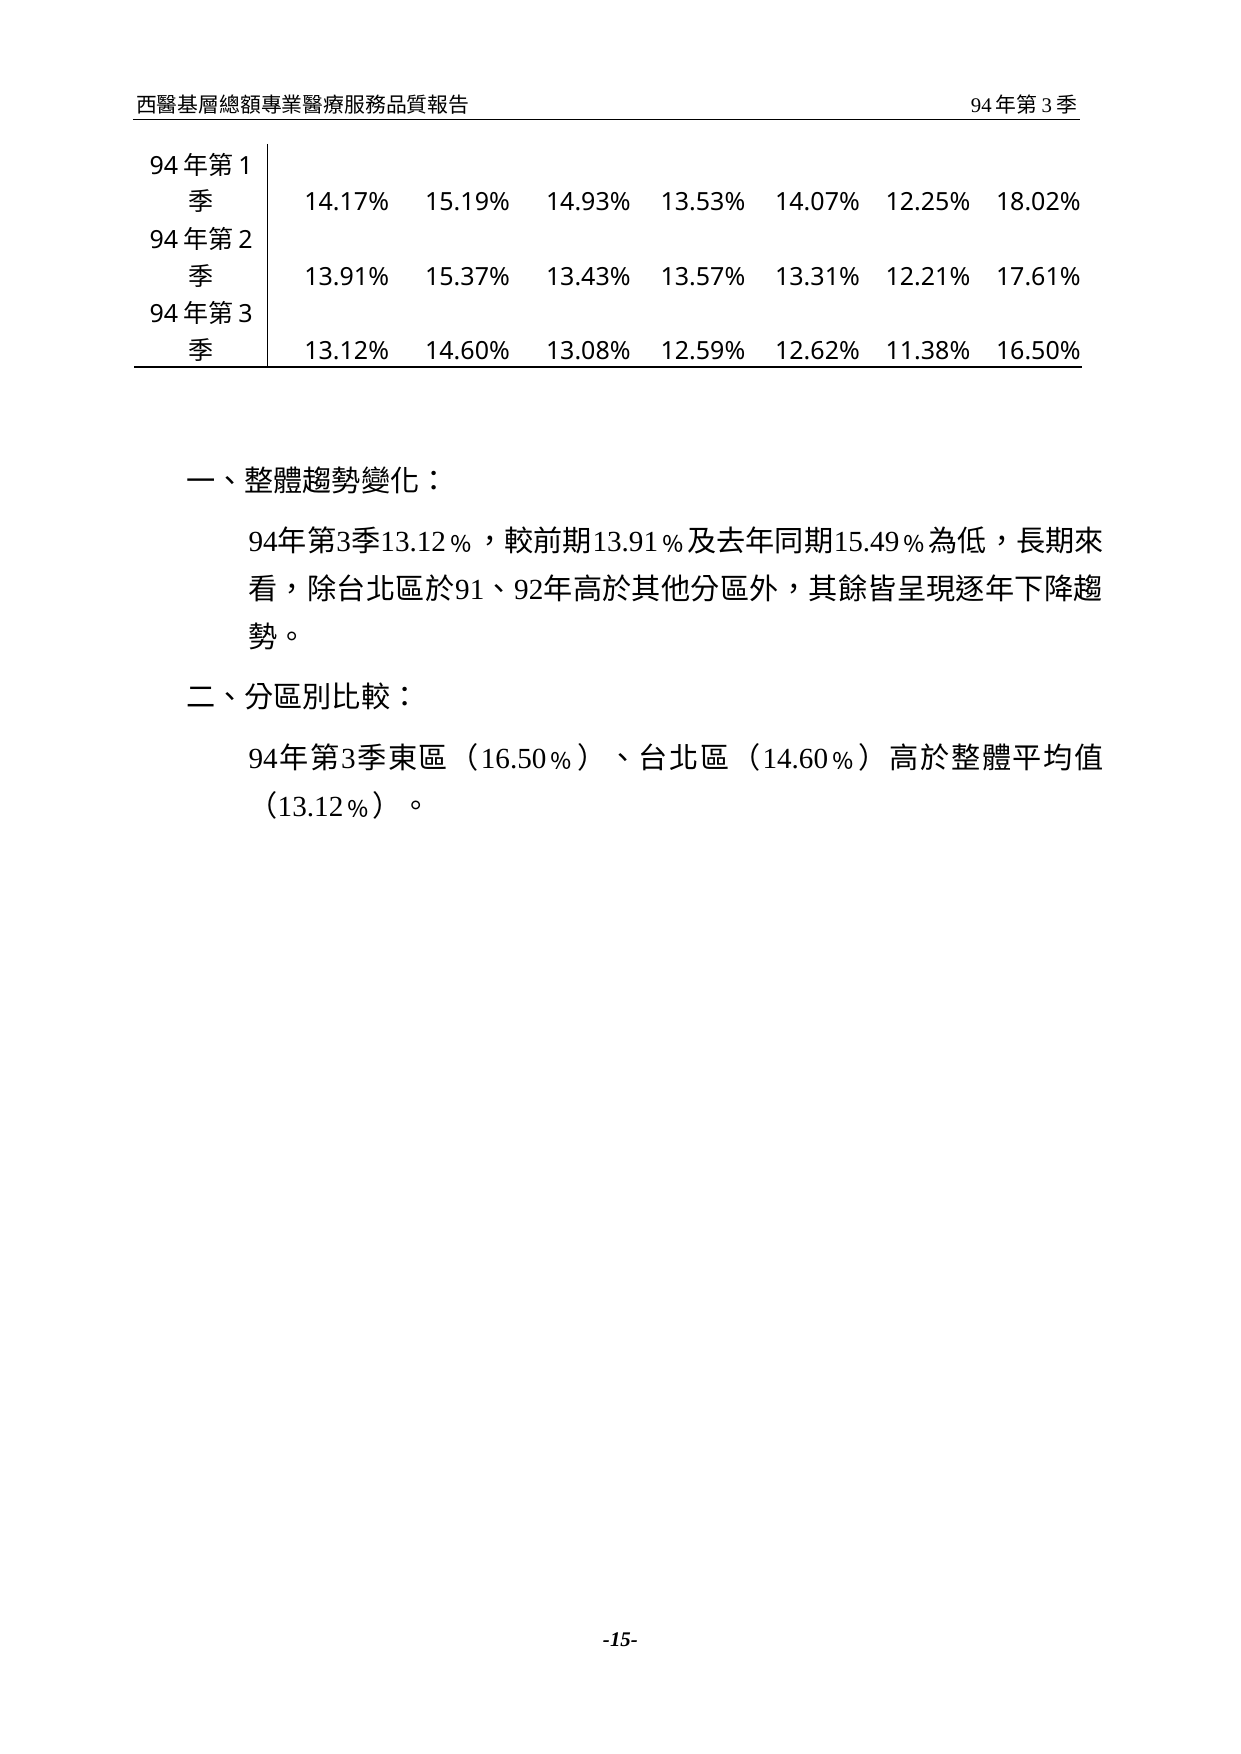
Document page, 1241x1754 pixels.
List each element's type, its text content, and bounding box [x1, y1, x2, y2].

table_cell 13.91% [268, 218, 390, 292]
table_cell 13.12% [268, 292, 390, 366]
table_cell 18.02% [972, 144, 1082, 218]
table_cell 13.08% [511, 292, 632, 366]
table_cell 12.25% [861, 144, 972, 218]
table_cell 14.60% [390, 292, 511, 366]
table_cell 12.21% [861, 218, 972, 292]
table_cell 94年第1季 [134, 144, 267, 218]
table_cell 12.59% [632, 292, 747, 366]
table_cell 13.57% [632, 218, 747, 292]
text 94年第3季東區（16.50﹪）、台北區（14.60﹪）高於整體平均值（13.12﹪）。 [248, 730, 1104, 826]
table_cell 15.19% [390, 144, 511, 218]
table_cell 13.53% [632, 144, 747, 218]
table_cell 94年第3季 [134, 292, 267, 366]
text 一、整體趨勢變化： [186, 453, 1104, 501]
table_cell 13.31% [747, 218, 861, 292]
table_cell 16.50% [972, 292, 1082, 366]
table_cell 14.93% [511, 144, 632, 218]
table_cell 14.07% [747, 144, 861, 218]
table_cell 94年第2季 [134, 218, 267, 292]
table_cell 13.43% [511, 218, 632, 292]
text 94年第3季13.12﹪，較前期13.91﹪及去年同期15.49﹪為低，長期來看，除台北區於91、92年高於其他分區外，其餘皆呈現逐年下降趨勢。 [248, 513, 1104, 657]
table_cell 17.61% [972, 218, 1082, 292]
table_cell 15.37% [390, 218, 511, 292]
text 二、分區別比較： [186, 669, 1104, 717]
table_cell 14.17% [268, 144, 390, 218]
table_cell 12.62% [747, 292, 861, 366]
table_cell 11.38% [861, 292, 972, 366]
